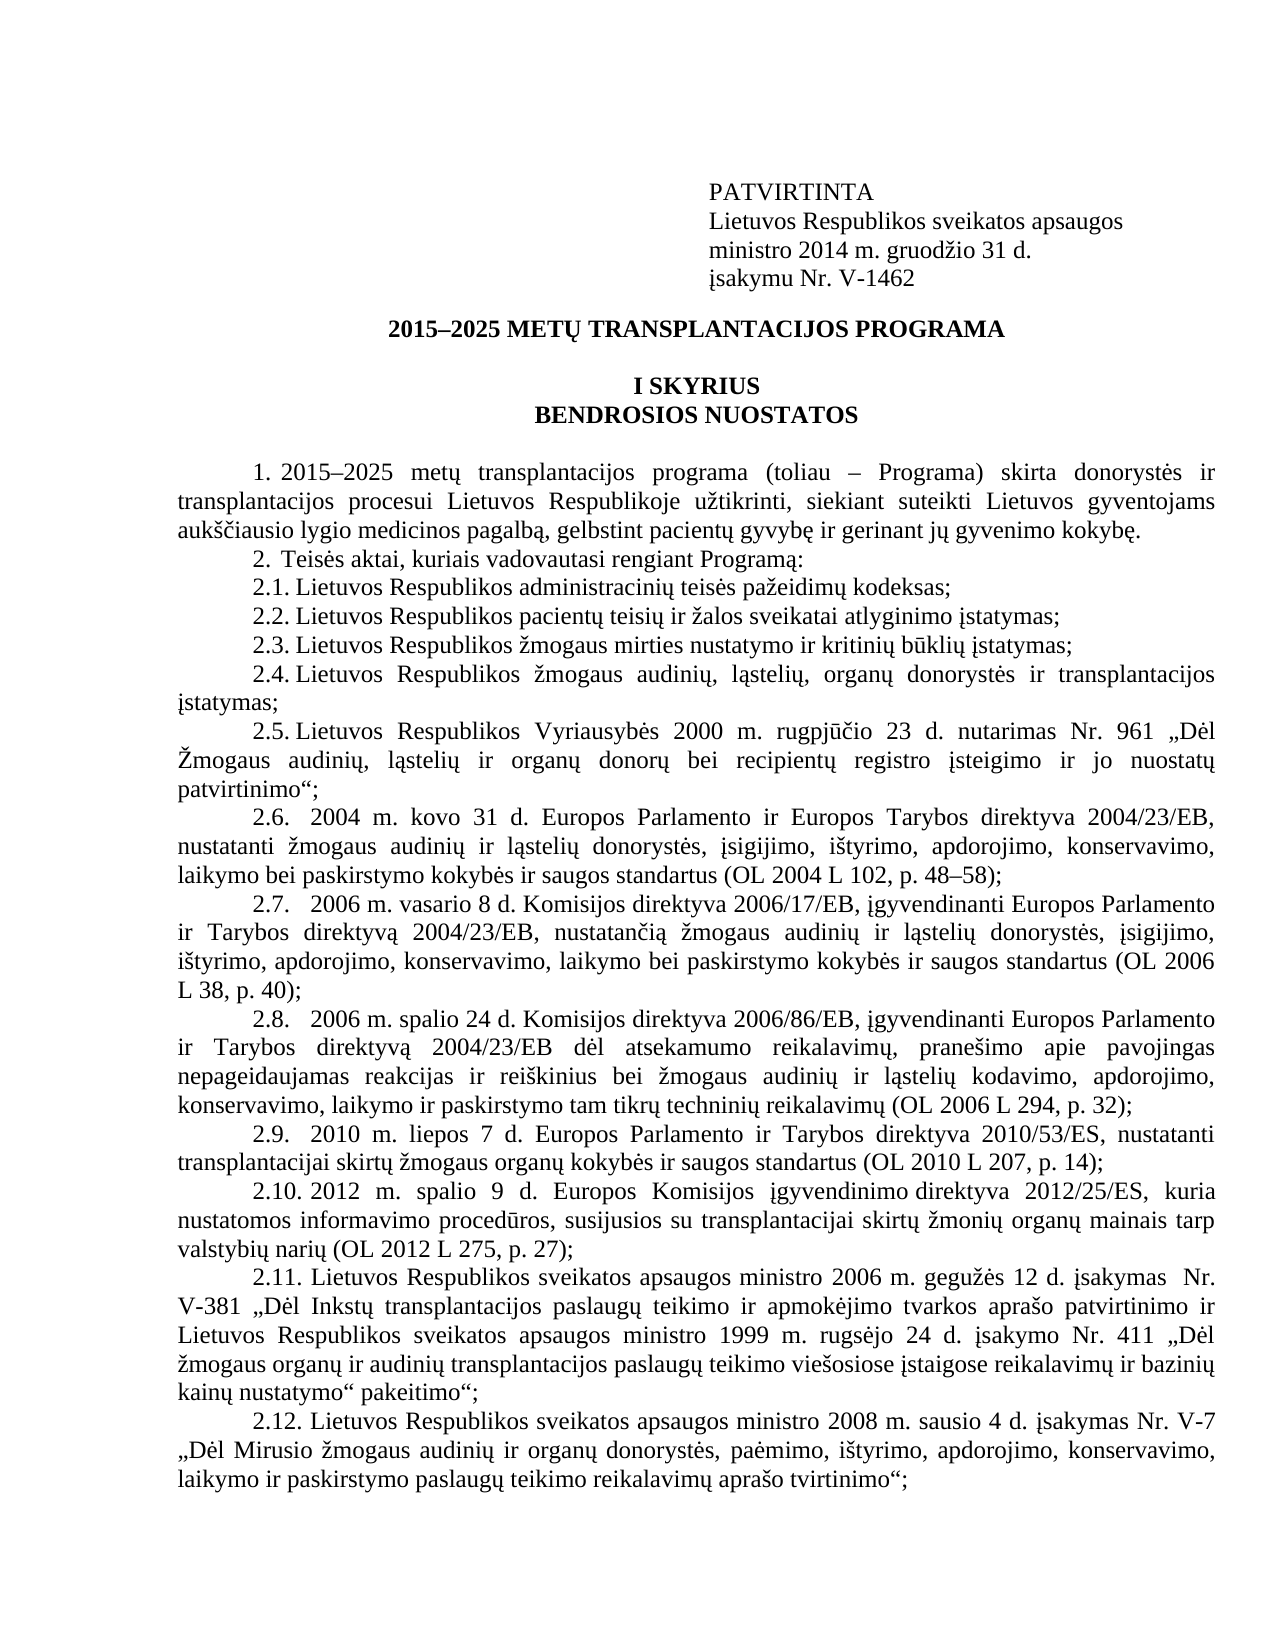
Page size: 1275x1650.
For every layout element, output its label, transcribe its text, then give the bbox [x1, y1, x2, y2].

text PATVIRTINTA [177, 177, 1216, 206]
text 2.12. Lietuvos Respublikos sveikatos apsaugos ministro 2008 m. sausio 4 d. įsakymas Nr. V-7 „Dėl Mirusio žmogaus audinių ir organų donorystės, paėmimo, ištyrimo, apdorojimo, konservavimo, laikymo ir paskirstymo paslaugų teikimo reikalavimų aprašo tvirtinimo“; [177, 1406, 1216, 1492]
text Lietuvos Respublikos sveikatos apsaugos [177, 206, 1216, 235]
text 2.1. Lietuvos Respublikos administracinių teisės pažeidimų kodeksas; [177, 572, 1216, 601]
text 1. 2015–2025 metų transplantacijos programa (toliau – Programa) skirta donorystės ir transplantacijos procesui Lietuvos Respublikoje užtikrinti, siekiant suteikti Lietuvos gyventojams aukščiausio lygio medicinos pagalbą, gelbstint pacientų gyvybę ir gerinant jų gyvenimo kokybę. [177, 457, 1216, 544]
text 2.3. Lietuvos Respublikos žmogaus mirties nustatymo ir kritinių būklių įstatymas; [177, 630, 1216, 659]
text 2.10. 2012 m. spalio 9 d. Europos Komisijos įgyvendinimo direktyva 2012/25/ES, kuria nustatomos informavimo procedūros, susijusios su transplantacijai skirtų žmonių organų mainais tarp valstybių narių (OL 2012 L 275, p. 27); [177, 1176, 1216, 1262]
text BENDROSIOS NUOSTATOS [177, 400, 1216, 429]
text 2015–2025 METŲ TRANSPLANTACIJOS PROGRAMA [177, 314, 1216, 342]
text 2.8. 2006 m. spalio 24 d. Komisijos direktyva 2006/86/EB, įgyvendinanti Europos Parlamento ir Tarybos direktyvą 2004/23/EB dėl atsekamumo reikalavimų, pranešimo apie pavojingas nepageidaujamas reakcijas ir reiškinius bei žmogaus audinių ir ląstelių kodavimo, apdorojimo, konservavimo, laikymo ir paskirstymo tam tikrų techninių reikalavimų (OL 2006 L 294, p. 32); [177, 1004, 1216, 1119]
text 2.11. Lietuvos Respublikos sveikatos apsaugos ministro 2006 m. gegužės 12 d. įsakymas Nr. V-381 „Dėl Inkstų transplantacijos paslaugų teikimo ir apmokėjimo tvarkos aprašo patvirtinimo ir Lietuvos Respublikos sveikatos apsaugos ministro 1999 m. rugsėjo 24 d. įsakymo Nr. 411 „Dėl žmogaus organų ir audinių transplantacijos paslaugų teikimo viešosiose įstaigose reikalavimų ir bazinių kainų nustatymo“ pakeitimo“; [177, 1262, 1216, 1406]
text ministro 2014 m. gruodžio 31 d. [177, 235, 1216, 263]
text 2.6. 2004 m. kovo 31 d. Europos Parlamento ir Europos Tarybos direktyva 2004/23/EB, nustatanti žmogaus audinių ir ląstelių donorystės, įsigijimo, ištyrimo, apdorojimo, konservavimo, laikymo bei paskirstymo kokybės ir saugos standartus (OL 2004 L 102, p. 48–58); [177, 802, 1216, 889]
text 2. Teisės aktai, kuriais vadovautasi rengiant Programą: [177, 544, 1216, 572]
text I SKYRIUS [177, 371, 1216, 400]
text 2.2. Lietuvos Respublikos pacientų teisių ir žalos sveikatai atlyginimo įstatymas; [177, 601, 1216, 630]
text 2.7. 2006 m. vasario 8 d. Komisijos direktyva 2006/17/EB, įgyvendinanti Europos Parlamento ir Tarybos direktyvą 2004/23/EB, nustatančią žmogaus audinių ir ląstelių donorystės, įsigijimo, ištyrimo, apdorojimo, konservavimo, laikymo bei paskirstymo kokybės ir saugos standartus (OL 2006 L 38, p. 40); [177, 889, 1216, 1004]
text 2.4. Lietuvos Respublikos žmogaus audinių, ląstelių, organų donorystės ir transplantacijos įstatymas; [177, 659, 1216, 716]
text įsakymu Nr. V-1462 [177, 263, 1216, 292]
text 2.9. 2010 m. liepos 7 d. Europos Parlamento ir Tarybos direktyva 2010/53/ES, nustatanti transplantacijai skirtų žmogaus organų kokybės ir saugos standartus (OL 2010 L 207, p. 14); [177, 1119, 1216, 1176]
text 2.5. Lietuvos Respublikos Vyriausybės 2000 m. rugpjūčio 23 d. nutarimas Nr. 961 „Dėl Žmogaus audinių, ląstelių ir organų donorų bei recipientų registro įsteigimo ir jo nuostatų patvirtinimo“; [177, 716, 1216, 802]
